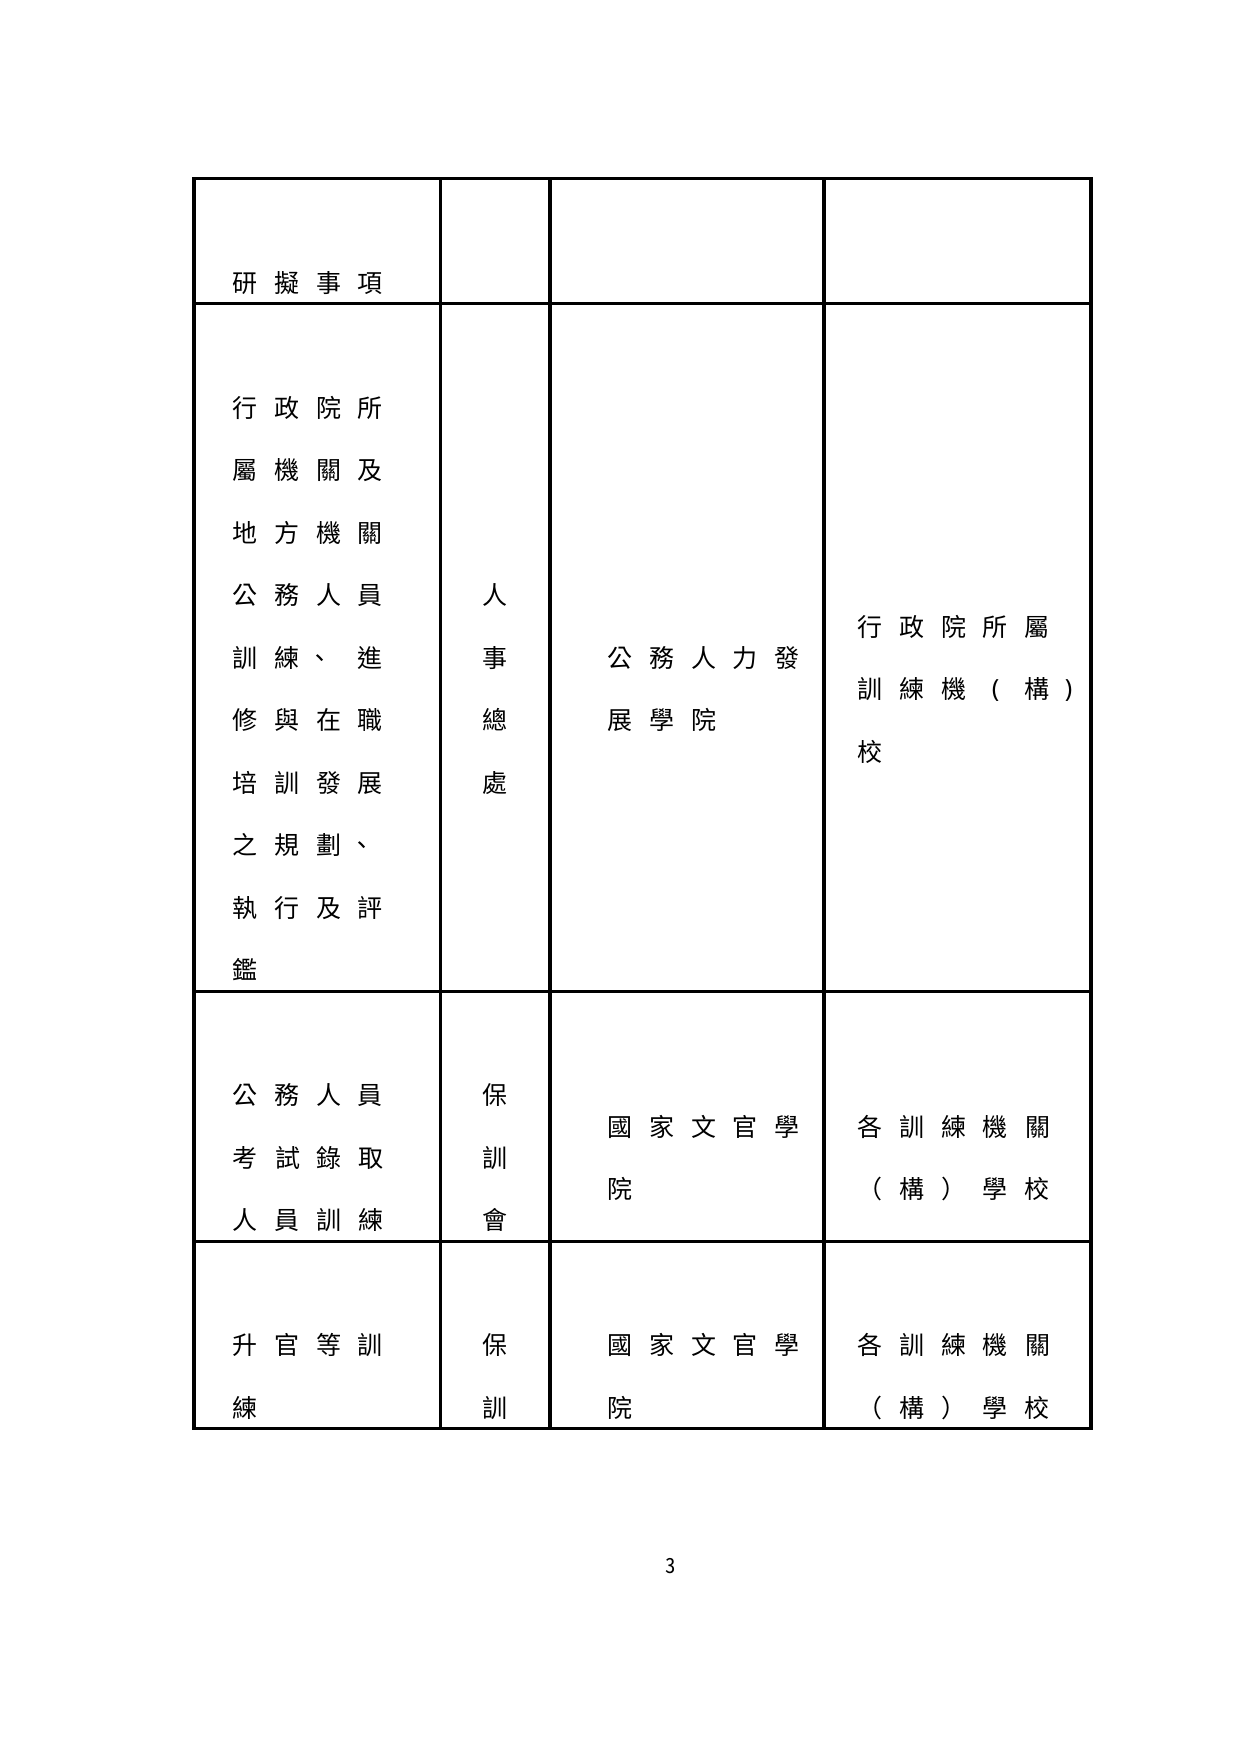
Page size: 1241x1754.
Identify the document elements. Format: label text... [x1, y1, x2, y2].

table_cell 保訓 [442, 1243, 548, 1427]
table_cell 保訓會 [442, 993, 548, 1240]
table_cell 各訓練機關（構）學校 [826, 1243, 1089, 1427]
table_cell 各訓練機關（構）學校 [826, 993, 1089, 1240]
table_cell 人事總處 [442, 305, 548, 990]
table_cell - [552, 180, 822, 302]
table_cell 升官等訓練 [196, 1243, 439, 1427]
table_cell - [826, 180, 1089, 302]
table_cell 國家文官學院 [552, 993, 822, 1240]
table_cell 公務人員考試錄取人員訓練 [196, 993, 439, 1240]
table_cell [442, 180, 548, 302]
table_cell 行政院所屬訓練機(構)校 [826, 305, 1089, 990]
table_cell 國家文官學院 [552, 1243, 822, 1427]
table_cell 公務人力發展學院 [552, 305, 822, 990]
table_cell 研擬事項 [196, 180, 439, 302]
table_cell 行政院所屬機關及地方機關公務人員訓練、進修與在職培訓發展之規劃、執行及評鑑 [196, 305, 439, 990]
